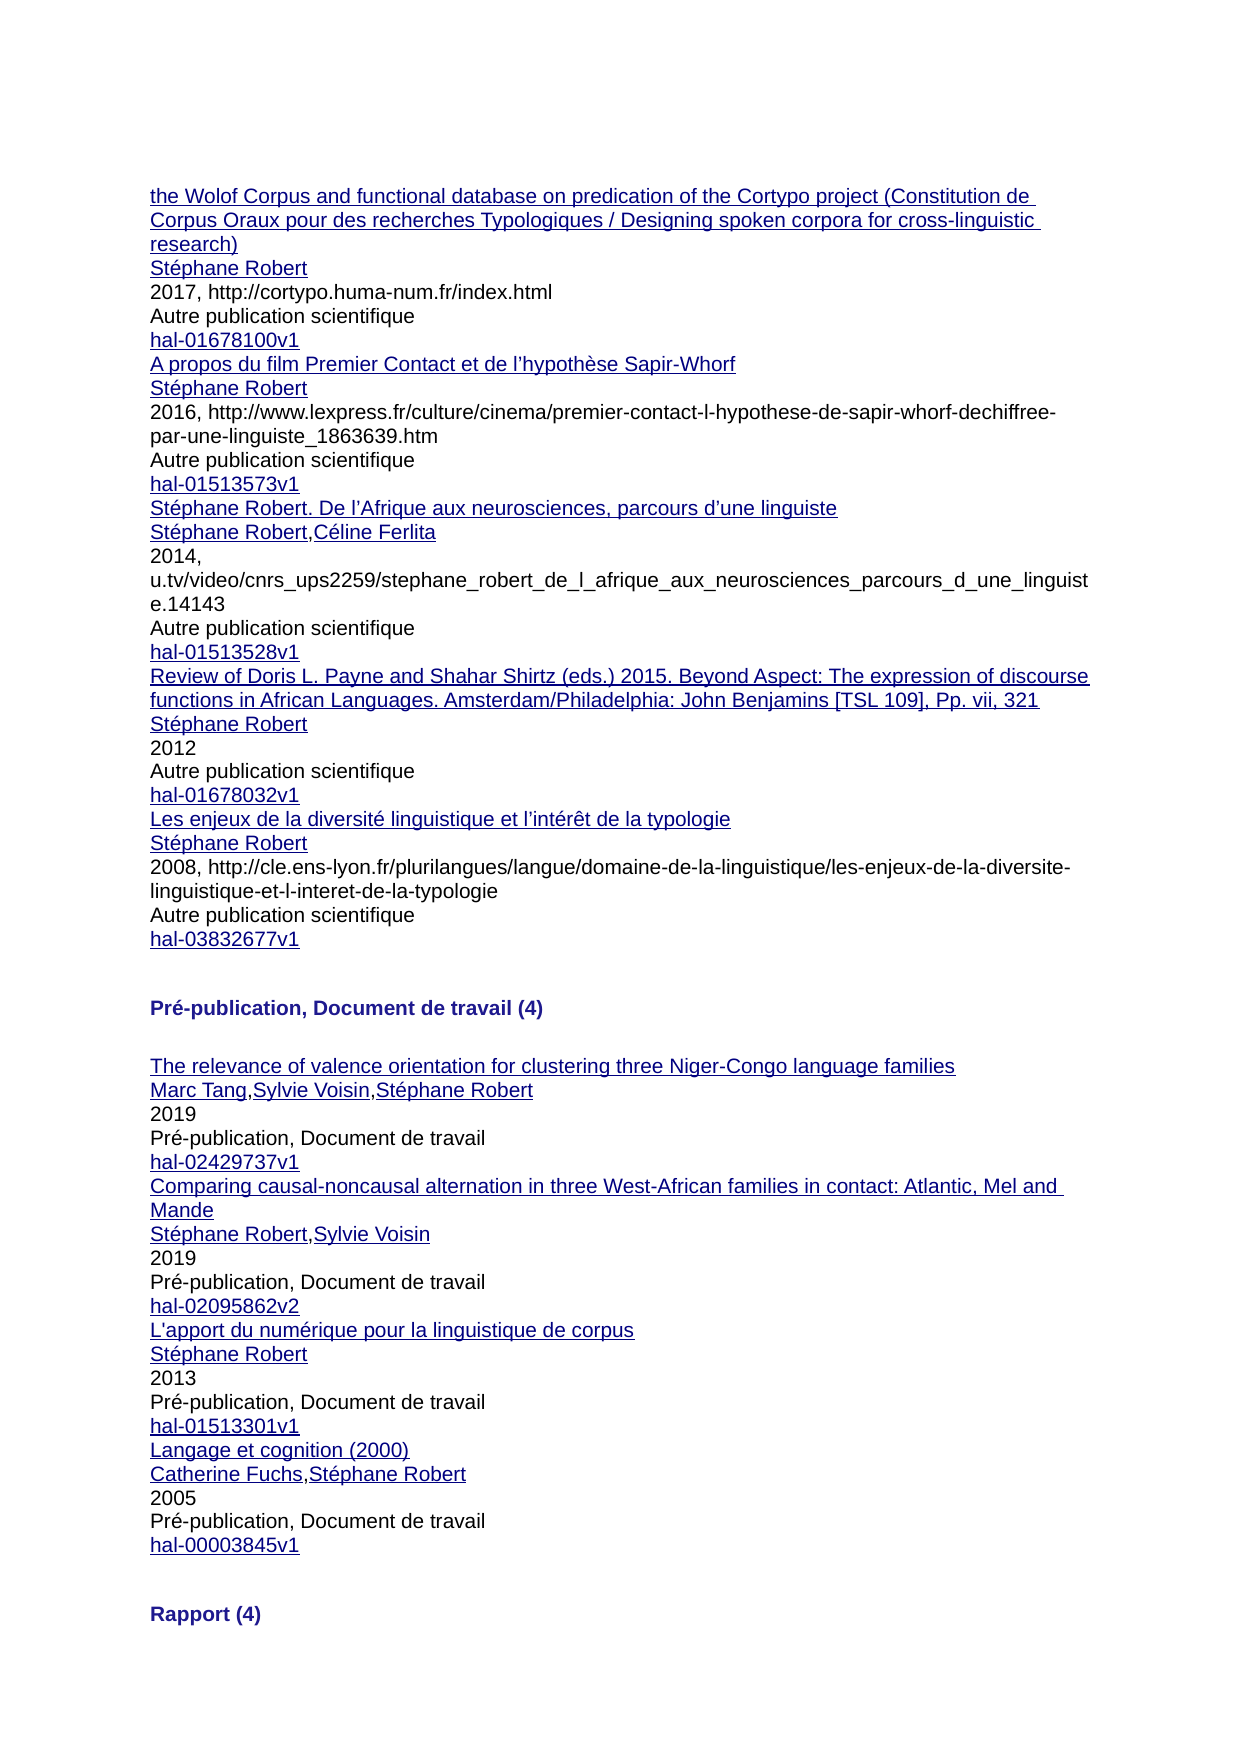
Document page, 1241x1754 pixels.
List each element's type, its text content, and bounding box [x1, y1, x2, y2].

subtitle Rapport (4) [150, 1602, 1090, 1626]
table_cell functions in African Languages. Amsterdam/Philadelphia: John Benjamins [TSL 109], Pp. vii, 321 Stéphane Robert 2012 Autre publication scientifique hal-01678032v1 [150, 686, 1090, 807]
table_cell A propos du film Premier Contact et de l’hypothèse Sapir-Whorf Stéphane Robert 2016, http://www.lexpress.fr/culture/cinema/premier-contact-l-hypothese-de-sapir-whorf-dechiffree-par-une-linguiste_1863639.htm Autre publication scientifique hal-01513573v1 [150, 352, 1090, 496]
table_cell Langage et cognition (2000) Catherine Fuchs,Stéphane Robert 2005 Pré-publication, Document de travail hal-00003845v1 [150, 1438, 1090, 1557]
subtitle Pré-publication, Document de travail (4) [150, 996, 1090, 1020]
table_header the Wolof Corpus and functional database on predication of the Cortypo project (Constitution de Corpus Oraux pour des recherches Typologiques / Designing spoken corpora for cross-linguistic research) Stéphane Robert 2017, http://cortypo.huma-num.fr/index.html Autre publication scientifique hal-01678100v1 [150, 184, 1090, 352]
table_cell Les enjeux de la diversité linguistique et l’intérêt de la typologie Stéphane Robert 2008, http://cle.ens-lyon.fr/plurilangues/langue/domaine-de-la-linguistique/les-enjeux-de-la-diversite-linguistique-et-l-interet-de-la-typologie Autre publication scientifique hal-03832677v1 [150, 807, 1090, 951]
table_cell L'apport du numérique pour la linguistique de corpus Stéphane Robert 2013 Pré-publication, Document de travail hal-01513301v1 [150, 1318, 1090, 1437]
table_header The relevance of valence orientation for clustering three Niger-Congo language families Marc Tang,Sylvie Voisin,Stéphane Robert 2019 Pré-publication, Document de travail hal-02429737v1 [150, 1054, 1090, 1174]
table_cell Review of Doris L. Payne and Shahar Shirtz (eds.) 2015. Beyond Aspect: The expression of discourse [150, 664, 1090, 684]
table_cell Comparing causal-noncausal alternation in three West-African families in contact: Atlantic, Mel and Mande Stéphane Robert,Sylvie Voisin 2019 Pré-publication, Document de travail hal-02095862v2 [150, 1174, 1090, 1318]
table_cell Stéphane Robert. De l’Afrique aux neurosciences, parcours d’une linguiste Stéphane Robert,Céline Ferlita 2014, u.tv/video/cnrs_ups2259/stephane_robert_de_l_afrique_aux_neurosciences_parcours_d_une_linguiste.14143 Autre publication scientifique hal-01513528v1 [150, 496, 1090, 663]
